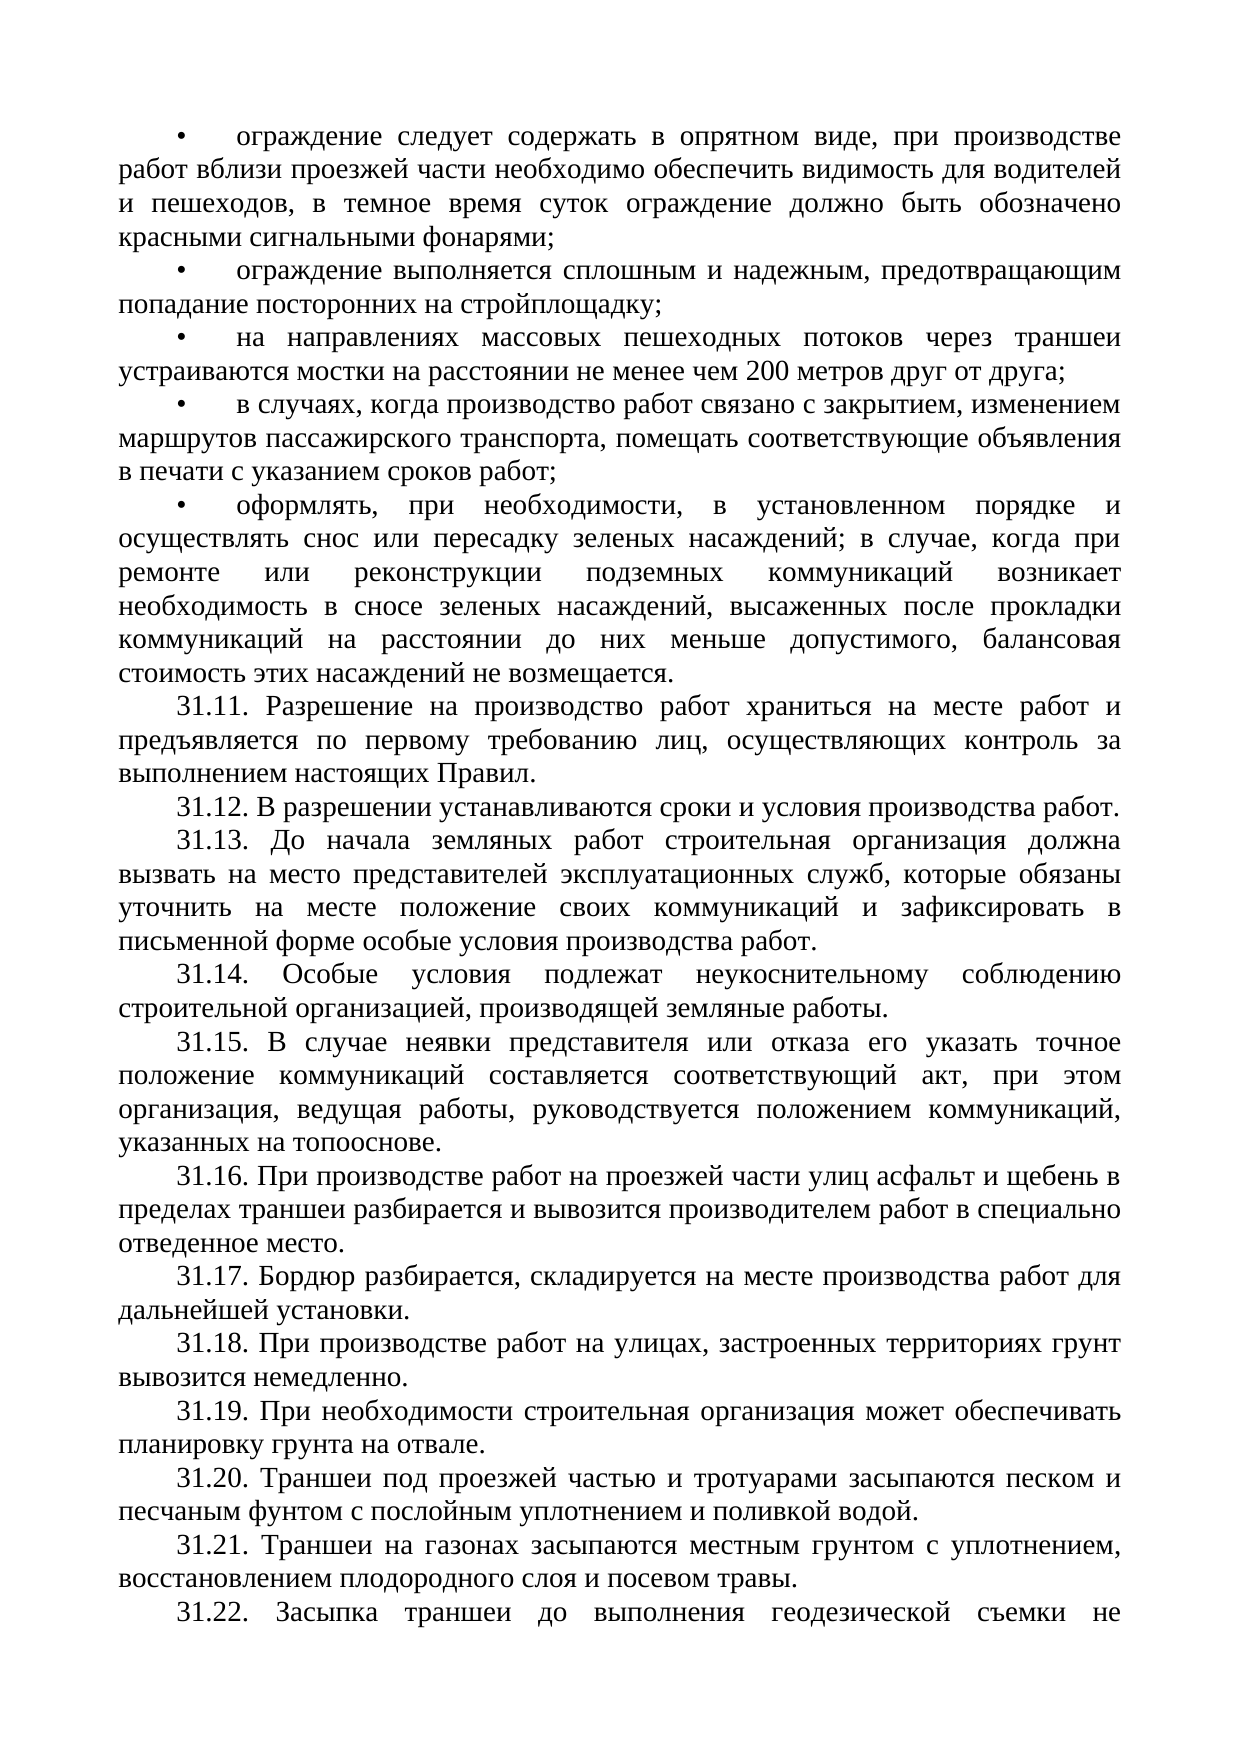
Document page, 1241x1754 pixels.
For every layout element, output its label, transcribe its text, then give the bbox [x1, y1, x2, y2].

text • в случаях, когда производство работ связано с закрытием, изменением маршрутов пассажирского транспорта, помещать соответствующие объявления в печати с указанием сроков работ; [118, 386, 1122, 487]
text • ограждение выполняется сплошным и надежным, предотвращающим попадание посторонних на стройплощадку; [118, 252, 1122, 319]
text 31.15. В случае неявки представителя или отказа его указать точное положение коммуникаций составляется соответствующий акт, при этом организация, ведущая работы, руководствуется положением коммуникаций, указанных на топооснове. [118, 1024, 1122, 1158]
text 31.20. Траншеи под проезжей частью и тротуарами засыпаются песком и песчаным фунтом с послойным уплотнением и поливкой водой. [118, 1460, 1122, 1527]
text 31.17. Бордюр разбирается, складируется на месте производства работ для дальнейшей установки. [118, 1258, 1122, 1326]
text 31.22. Засыпка траншеи до выполнения геодезической съемки не [118, 1594, 1122, 1627]
text 31.19. При необходимости строительная организация может обеспечивать планировку грунта на отвале. [118, 1393, 1122, 1460]
text 31.14. Особые условия подлежат неукоснительному соблюдению строительной организацией, производящей земляные работы. [118, 957, 1122, 1024]
text 31.11. Разрешение на производство работ храниться на месте работ и предъявляется по первому требованию лиц, осуществляющих контроль за выполнением настоящих Правил. [118, 688, 1122, 789]
text 31.12. В разрешении устанавливаются сроки и условия производства работ. [118, 789, 1122, 822]
text • на направлениях массовых пешеходных потоков через траншеи устраиваются мостки на расстоянии не менее чем 200 метров друг от друга; [118, 319, 1122, 386]
text • ограждение следует содержать в опрятном виде, при производстве работ вблизи проезжей части необходимо обеспечить видимость для водителей и пешеходов, в темное время суток ограждение должно быть обозначено красными сигнальными фонарями; [118, 118, 1122, 252]
text 31.21. Траншеи на газонах засыпаются местным грунтом с уплотнением, восстановлением плодородного слоя и посевом травы. [118, 1527, 1122, 1594]
text 31.16. При производстве работ на проезжей части улиц асфальт и щебень в пределах траншеи разбирается и вывозится производителем работ в специально отведенное место. [118, 1158, 1122, 1258]
text 31.13. До начала земляных работ строительная организация должна вызвать на место представителей эксплуатационных служб, которые обязаны уточнить на месте положение своих коммуникаций и зафиксировать в письменной форме особые условия производства работ. [118, 822, 1122, 957]
text 31.18. При производстве работ на улицах, застроенных территориях грунт вывозится немедленно. [118, 1326, 1122, 1393]
text • оформлять, при необходимости, в установленном порядке и осуществлять снос или пересадку зеленых насаждений; в случае, когда при ремонте или реконструкции подземных коммуникаций возникает необходимость в сносе зеленых насаждений, высаженных после прокладки коммуникаций на расстоянии до них меньше допустимого, балансовая стоимость этих насаждений не возмещается. [118, 487, 1122, 688]
